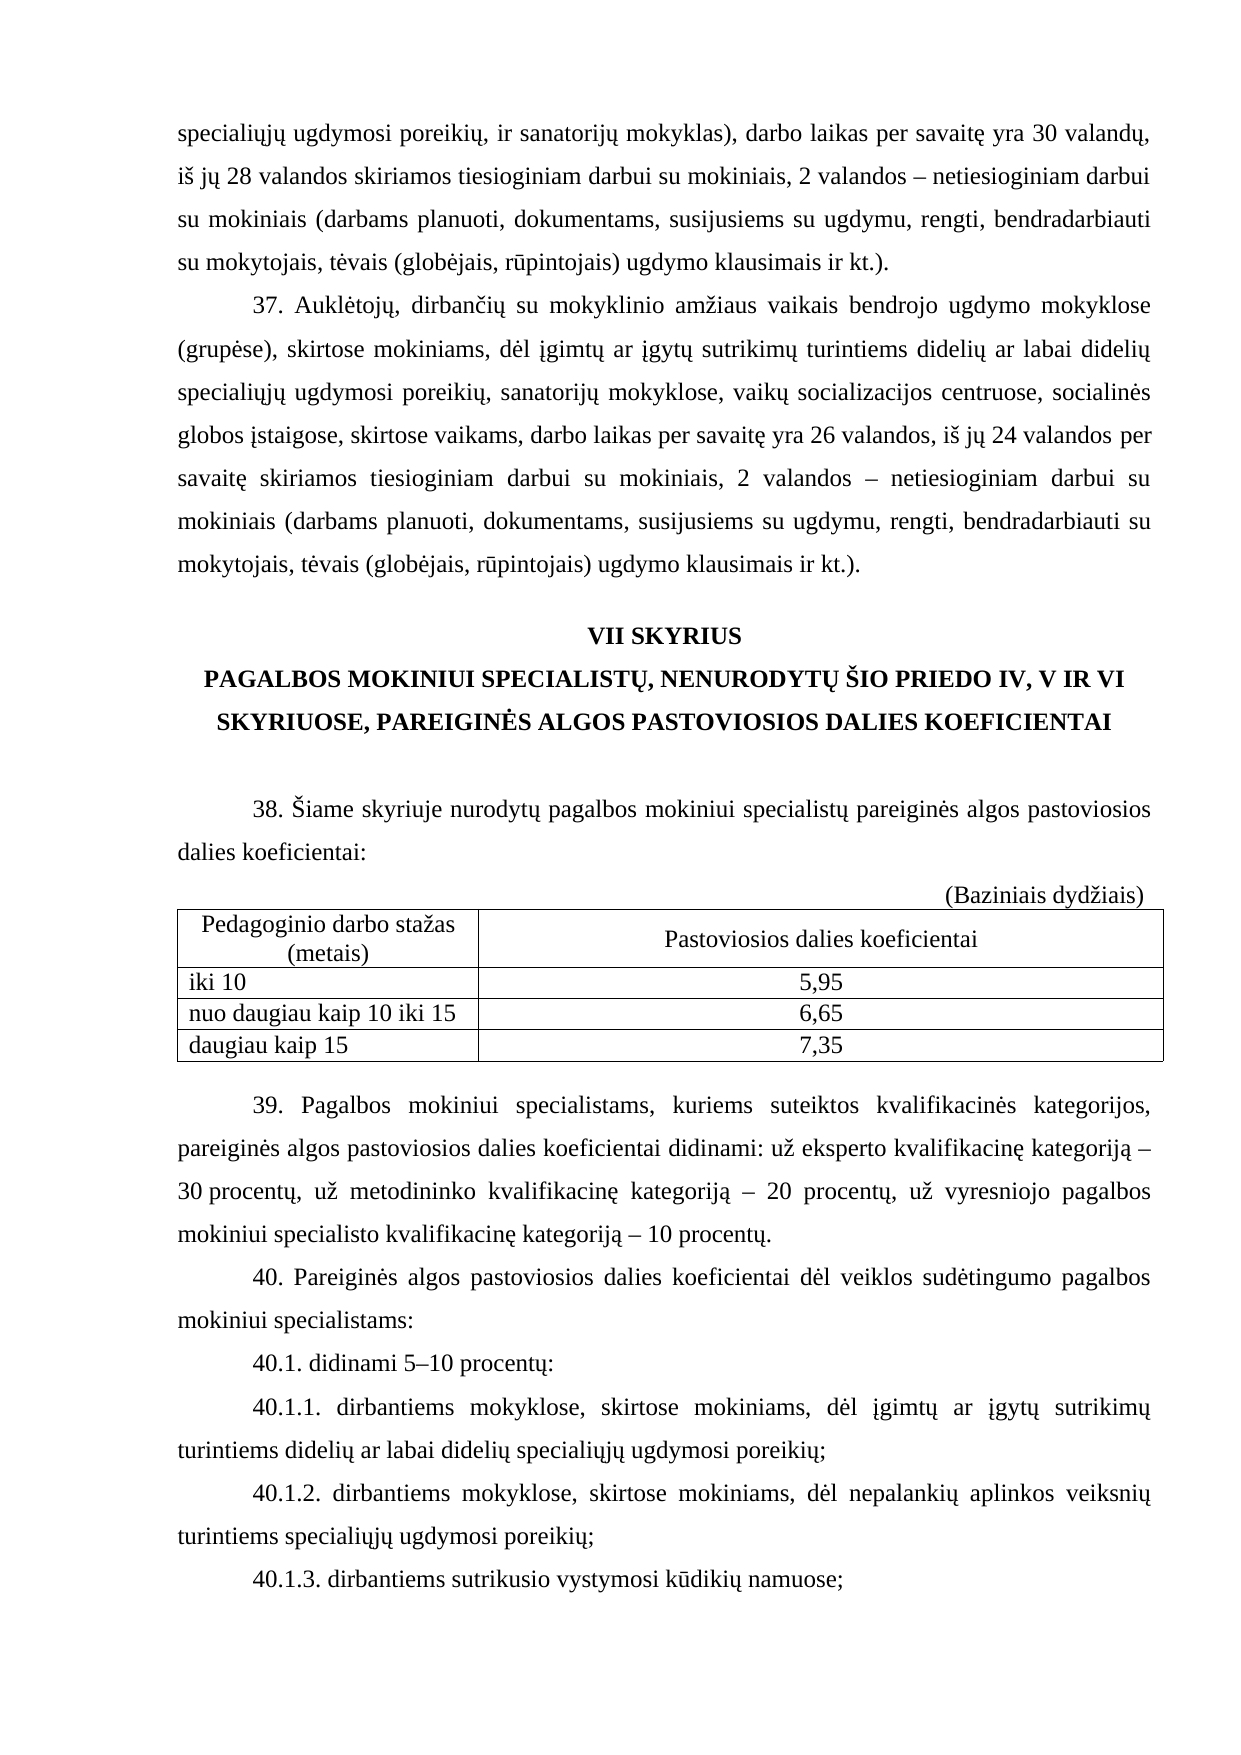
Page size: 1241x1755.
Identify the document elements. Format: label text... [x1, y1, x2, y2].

table_cell 6,65 [479, 999, 1163, 1029]
text (Baziniais dydžiais) [177, 880, 1152, 909]
table_cell 7,35 [479, 1030, 1163, 1061]
text 38. Šiame skyriuje nurodytų pagalbos mokiniui specialistų pareiginės algos pastoviosios dalies koeficientai: [177, 794, 1152, 866]
text 39. Pagalbos mokiniui specialistams, kuriems suteiktos kvalifikacinės kategorijos, pareiginės algos pastoviosios dalies koeficientai didinami: už eksperto kvalifikacinę kategoriją – 30 procentų, už metodininko kvalifikacinę kategoriją – 20 procentų, už vyresniojo pagalbos mokiniui specialisto kvalifikacinę kategoriją – 10 procentų. [177, 1090, 1152, 1248]
table_header Pedagoginio darbo stažas (metais) [178, 910, 478, 967]
text specialiųjų ugdymosi poreikių, ir sanatorijų mokyklas), darbo laikas per savaitę yra 30 valandų, iš jų 28 valandos skiriamos tiesioginiam darbui su mokiniais, 2 valandos – netiesioginiam darbui su mokiniais (darbams planuoti, dokumentams, susijusiems su ugdymu, rengti, bendradarbiauti su mokytojais, tėvais (globėjais, rūpintojais) ugdymo klausimais ir kt.). [177, 118, 1152, 276]
text PAGALBOS MOKINIUI SPECIALISTŲ, NENURODYTŲ ŠIO PRIEDO IV, V IR VI SKYRIUOSE, PAREIGINĖS ALGOS PASTOVIOSIOS DALIES KOEFICIENTAI [177, 664, 1152, 736]
table_cell iki 10 [178, 968, 478, 998]
text 40.1.2. dirbantiems mokyklose, skirtose mokiniams, dėl nepalankių aplinkos veiksnių turintiems specialiųjų ugdymosi poreikių; [177, 1478, 1152, 1550]
table_header Pastoviosios dalies koeficientai [479, 910, 1163, 967]
text 40. Pareiginės algos pastoviosios dalies koeficientai dėl veiklos sudėtingumo pagalbos mokiniui specialistams: [177, 1262, 1152, 1334]
table_cell daugiau kaip 15 [178, 1030, 478, 1061]
table_cell 5,95 [479, 968, 1163, 998]
text VII SKYRIUS [177, 621, 1152, 650]
text 40.1.1. dirbantiems mokyklose, skirtose mokiniams, dėl įgimtų ar įgytų sutrikimų turintiems didelių ar labai didelių specialiųjų ugdymosi poreikių; [177, 1392, 1152, 1463]
text 40.1. didinami 5–10 procentų: [177, 1348, 1152, 1377]
text 37. Auklėtojų, dirbančių su mokyklinio amžiaus vaikais bendrojo ugdymo mokyklose (grupėse), skirtose mokiniams, dėl įgimtų ar įgytų sutrikimų turintiems didelių ar labai didelių specialiųjų ugdymosi poreikių, sanatorijų mokyklose, vaikų socializacijos centruose, socialinės globos įstaigose, skirtose vaikams, darbo laikas per savaitę yra 26 valandos, iš jų 24 valandos per savaitę skiriamos tiesioginiam darbui su mokiniais, 2 valandos – netiesioginiam darbui su mokiniais (darbams planuoti, dokumentams, susijusiems su ugdymu, rengti, bendradarbiauti su mokytojais, tėvais (globėjais, rūpintojais) ugdymo klausimais ir kt.). [177, 291, 1152, 578]
table_cell nuo daugiau kaip 10 iki 15 [178, 999, 478, 1029]
text 40.1.3. dirbantiems sutrikusio vystymosi kūdikių namuose; [177, 1564, 1152, 1593]
